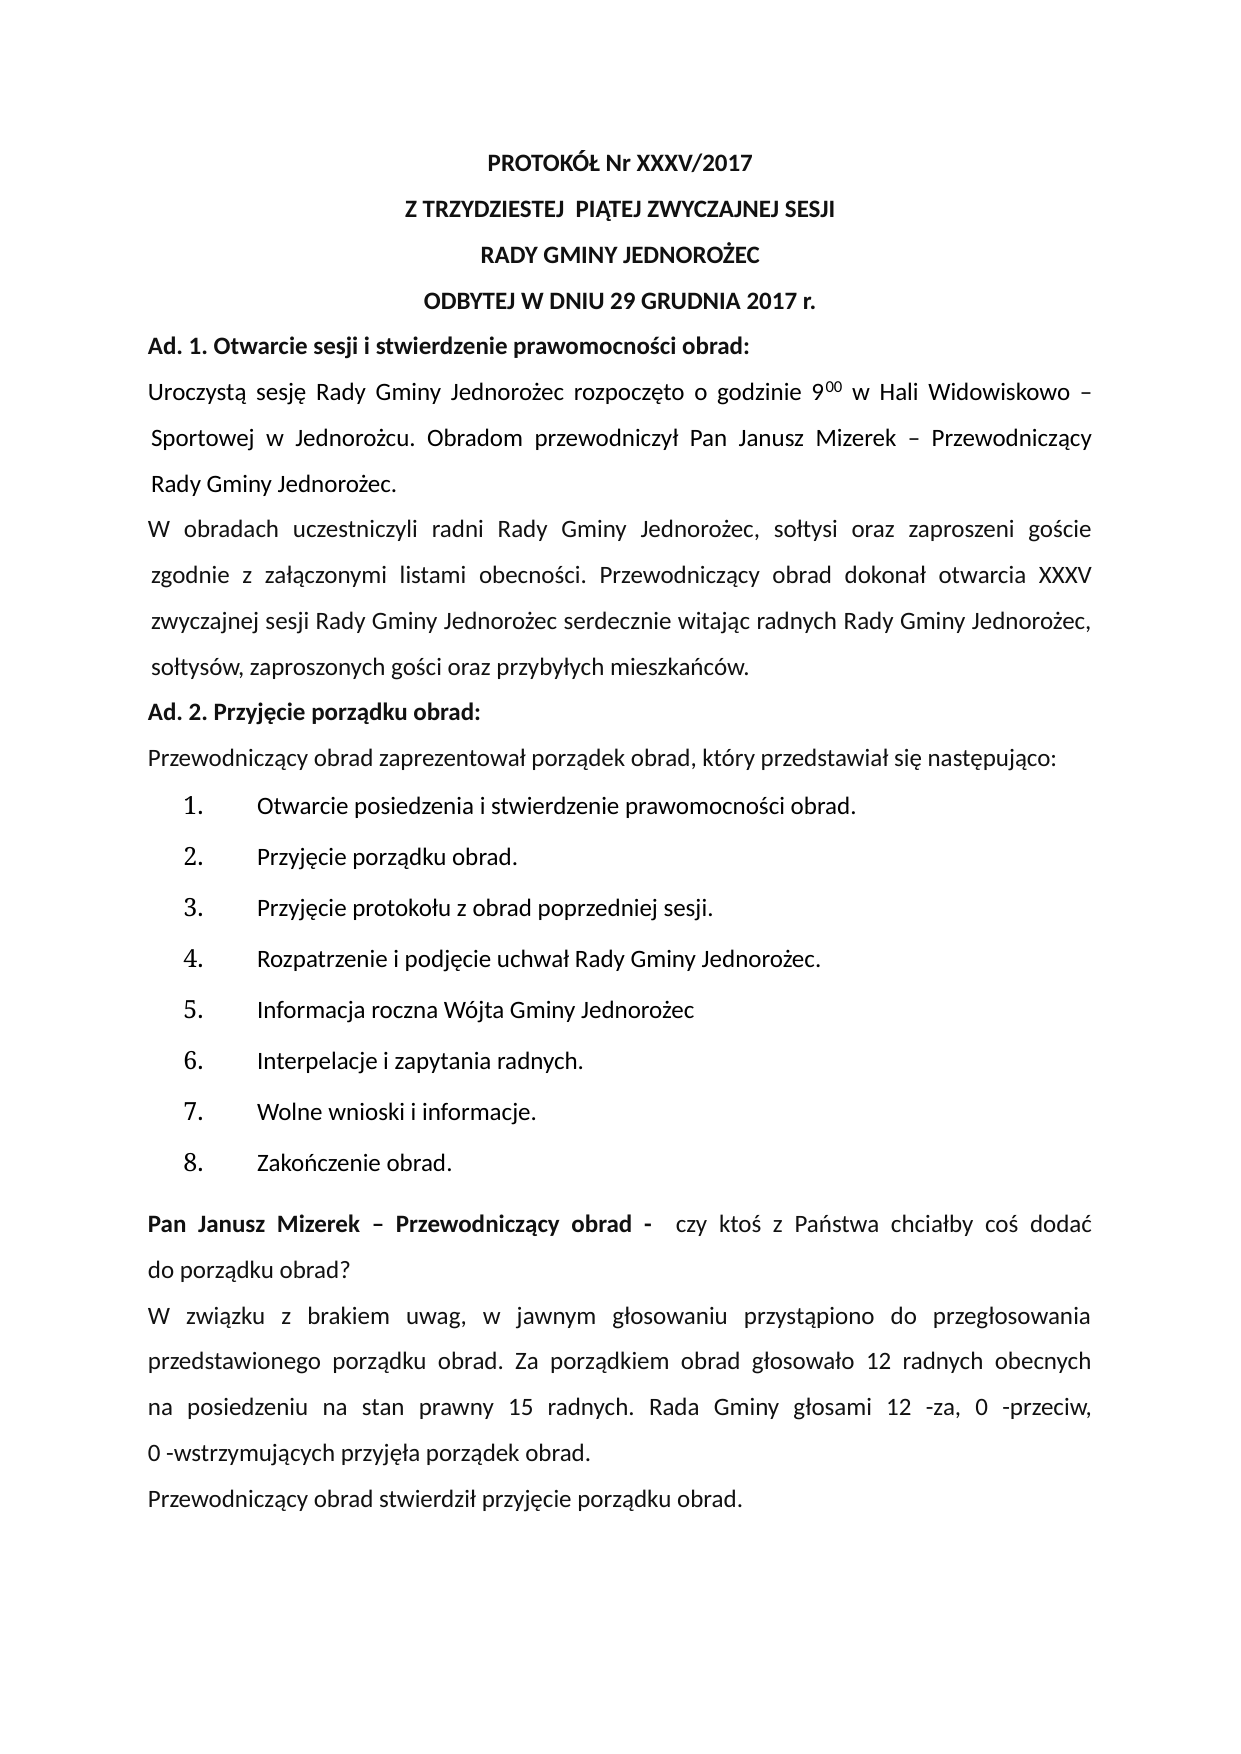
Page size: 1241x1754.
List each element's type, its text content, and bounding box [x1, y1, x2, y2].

text Pan Janusz Mizerek – Przewodniczący obrad - czy ktoś z Państwa chciałby coś dodać do porządku obrad? [148, 1208, 1093, 1284]
list Zakończenie obrad. [183, 1145, 1093, 1179]
text Ad. 1. Otwarcie sesji i stwierdzenie prawomocności obrad: [148, 331, 1093, 361]
text W związku z brakiem uwag, w jawnym głosowaniu przystąpiono do przegłosowania przedstawionego porządku obrad. Za porządkiem obrad głosowało 12 radnych obecnych na posiedzeniu na stan prawny 15 radnych. Rada Gminy głosami 12 -za, 0 -przeciw, 0 -wstrzymujących przyjęła porządek obrad. [148, 1300, 1093, 1467]
list Przyjęcie porządku obrad. [183, 839, 1093, 873]
text ODBYTEJ W DNIU 29 GRUDNIA 2017 r. [148, 285, 1093, 315]
text RADY GMINY JEDNOROŻEC [148, 239, 1093, 269]
text PROTOKÓŁ Nr XXXV/2017 [148, 148, 1093, 178]
list Wolne wnioski i informacje. [183, 1094, 1093, 1128]
text Przewodniczący obrad stwierdził przyjęcie porządku obrad. [148, 1483, 1093, 1513]
text W obradach uczestniczyli radni Rady Gminy Jednorożec, sołtysi oraz zaproszeni goście zgodnie z załączonymi listami obecności. Przewodniczący obrad dokonał otwarcia XXXV zwyczajnej sesji Rady Gminy Jednorożec serdecznie witając radnych Rady Gminy Jednorożec, sołtysów, zaproszonych gości oraz przybyłych mieszkańców. [148, 513, 1093, 681]
list Przyjęcie protokołu z obrad poprzedniej sesji. [183, 890, 1093, 924]
text Z TRZYDZIESTEJ PIĄTEJ ZWYCZAJNEJ SESJI [148, 193, 1093, 224]
list Rozpatrzenie i podjęcie uchwał Rady Gminy Jednorożec. [183, 941, 1093, 975]
list Informacja roczna Wójta Gminy Jednorożec [183, 992, 1093, 1026]
list Interpelacje i zapytania radnych. [183, 1043, 1093, 1077]
list Otwarcie posiedzenia i stwierdzenie prawomocności obrad. [183, 788, 1093, 822]
text Uroczystą sesję Rady Gminy Jednorożec rozpoczęto o godzinie 900 w Hali Widowiskowo – Sportowej w Jednorożcu. Obradom przewodniczył Pan Janusz Mizerek – Przewodniczący Rady Gminy Jednorożec. [148, 376, 1093, 498]
text Przewodniczący obrad zaprezentował porządek obrad, który przedstawiał się następująco: [148, 742, 1093, 773]
text Ad. 2. Przyjęcie porządku obrad: [148, 696, 1093, 727]
